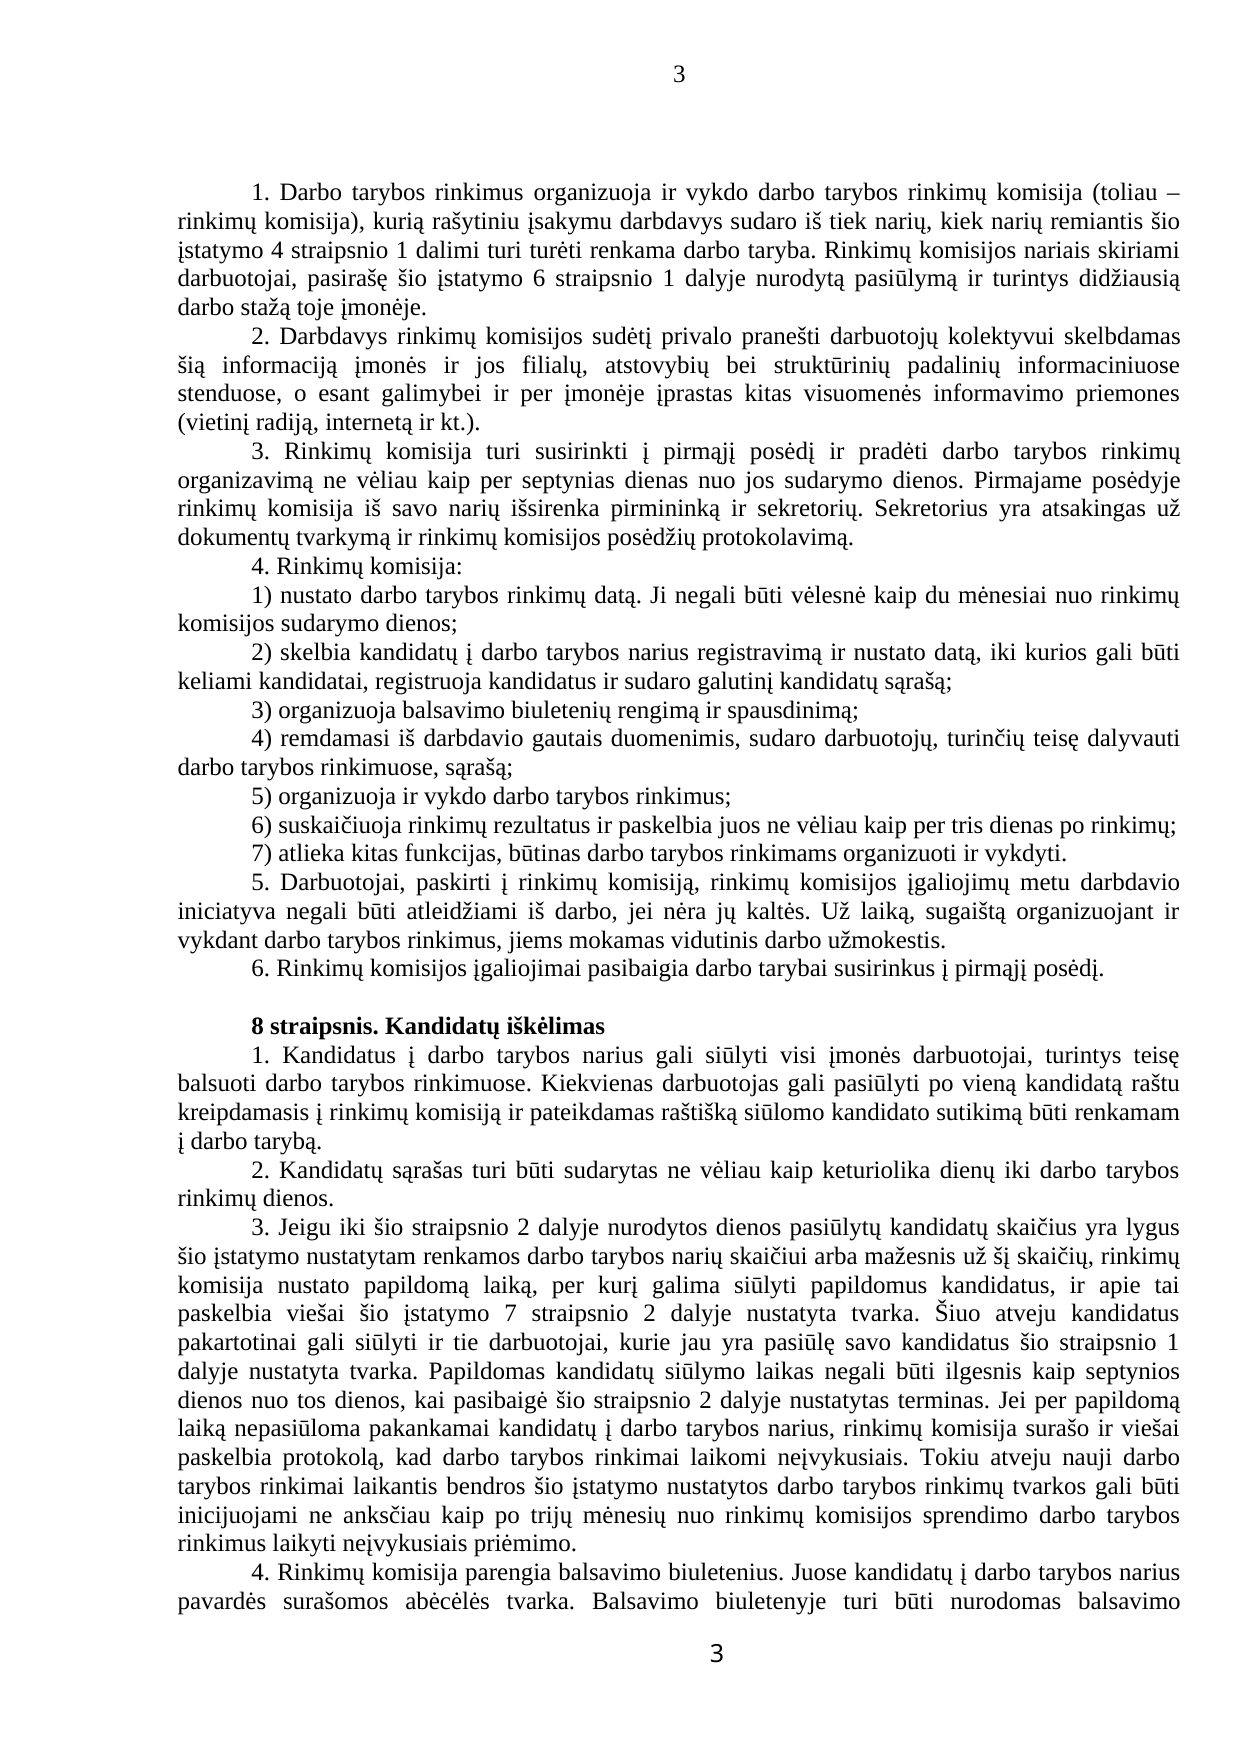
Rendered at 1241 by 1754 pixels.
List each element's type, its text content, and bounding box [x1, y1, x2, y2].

text 5) organizuoja ir vykdo darbo tarybos rinkimus; [177, 781, 1181, 810]
text 3. Jeigu iki šio straipsnio 2 dalyje nurodytos dienos pasiūlytų kandidatų skaičius yra lygus šio įstatymo nustatytam renkamos darbo tarybos narių skaičiui arba mažesnis už šį skaičių, rinkimų komisija nustato papildomą laiką, per kurį galima siūlyti papildomus kandidatus, ir apie tai paskelbia viešai šio įstatymo 7 straipsnio 2 dalyje nustatyta tvarka. Šiuo atveju kandidatus pakartotinai gali siūlyti ir tie darbuotojai, kurie jau yra pasiūlę savo kandidatus šio straipsnio 1 dalyje nustatyta tvarka. Papildomas kandidatų siūlymo laikas negali būti ilgesnis kaip septynios dienos nuo tos dienos, kai pasibaigė šio straipsnio 2 dalyje nustatytas terminas. Jei per papildomą laiką nepasiūloma pakankamai kandidatų į darbo tarybos narius, rinkimų komisija surašo ir viešai paskelbia protokolą, kad darbo tarybos rinkimai laikomi neįvykusiais. Tokiu atveju nauji darbo tarybos rinkimai laikantis bendros šio įstatymo nustatytos darbo tarybos rinkimų tvarkos gali būti inicijuojami ne anksčiau kaip po trijų mėnesių nuo rinkimų komisijos sprendimo darbo tarybos rinkimus laikyti neįvykusiais priėmimo. [177, 1212, 1181, 1557]
text 1. Darbo tarybos rinkimus organizuoja ir vykdo darbo tarybos rinkimų komisija (toliau – rinkimų komisija), kurią rašytiniu įsakymu darbdavys sudaro iš tiek narių, kiek narių remiantis šio įstatymo 4 straipsnio 1 dalimi turi turėti renkama darbo taryba. Rinkimų komisijos nariais skiriami darbuotojai, pasirašę šio įstatymo 6 straipsnio 1 dalyje nurodytą pasiūlymą ir turintys didžiausią darbo stažą toje įmonėje. [177, 177, 1181, 321]
text 4) remdamasi iš darbdavio gautais duomenimis, sudaro darbuotojų, turinčių teisę dalyvauti darbo tarybos rinkimuose, sąrašą; [177, 723, 1181, 781]
text 2. Darbdavys rinkimų komisijos sudėtį privalo pranešti darbuotojų kolektyvui skelbdamas šią informaciją įmonės ir jos filialų, atstovybių bei struktūrinių padalinių informaciniuose stenduose, o esant galimybei ir per įmonėje įprastas kitas visuomenės informavimo priemones (vietinį radiją, internetą ir kt.). [177, 321, 1181, 436]
text 2. Kandidatų sąrašas turi būti sudarytas ne vėliau kaip keturiolika dienų iki darbo tarybos rinkimų dienos. [177, 1155, 1181, 1212]
text 2) skelbia kandidatų į darbo tarybos narius registravimą ir nustato datą, iki kurios gali būti keliami kandidatai, registruoja kandidatus ir sudaro galutinį kandidatų sąrašą; [177, 637, 1181, 695]
text 7) atlieka kitas funkcijas, būtinas darbo tarybos rinkimams organizuoti ir vykdyti. [177, 838, 1181, 867]
text 1) nustato darbo tarybos rinkimų datą. Ji negali būti vėlesnė kaip du mėnesiai nuo rinkimų komisijos sudarymo dienos; [177, 580, 1181, 637]
text 8 straipsnis. Kandidatų iškėlimas [177, 1011, 1181, 1040]
text 5. Darbuotojai, paskirti į rinkimų komisiją, rinkimų komisijos įgaliojimų metu darbdavio iniciatyva negali būti atleidžiami iš darbo, jei nėra jų kaltės. Už laiką, sugaištą organizuojant ir vykdant darbo tarybos rinkimus, jiems mokamas vidutinis darbo užmokestis. [177, 867, 1181, 953]
text 3. Rinkimų komisija turi susirinkti į pirmąjį posėdį ir pradėti darbo tarybos rinkimų organizavimą ne vėliau kaip per septynias dienas nuo jos sudarymo dienos. Pirmajame posėdyje rinkimų komisija iš savo narių išsirenka pirmininką ir sekretorių. Sekretorius yra atsakingas už dokumentų tvarkymą ir rinkimų komisijos posėdžių protokolavimą. [177, 436, 1181, 551]
text 4. Rinkimų komisija: [177, 551, 1181, 580]
text 6. Rinkimų komisijos įgaliojimai pasibaigia darbo tarybai susirinkus į pirmąjį posėdį. [177, 953, 1181, 982]
text 1. Kandidatus į darbo tarybos narius gali siūlyti visi įmonės darbuotojai, turintys teisę balsuoti darbo tarybos rinkimuose. Kiekvienas darbuotojas gali pasiūlyti po vieną kandidatą raštu kreipdamasis į rinkimų komisiją ir pateikdamas raštišką siūlomo kandidato sutikimą būti renkamam į darbo tarybą. [177, 1040, 1181, 1155]
text 6) suskaičiuoja rinkimų rezultatus ir paskelbia juos ne vėliau kaip per tris dienas po rinkimų; [177, 810, 1181, 838]
text 3) organizuoja balsavimo biuletenių rengimą ir spausdinimą; [177, 695, 1181, 723]
text 4. Rinkimų komisija parengia balsavimo biuletenius. Juose kandidatų į darbo tarybos narius pavardės surašomos abėcėlės tvarka. Balsavimo biuletenyje turi būti nurodomas balsavimo [177, 1557, 1181, 1615]
